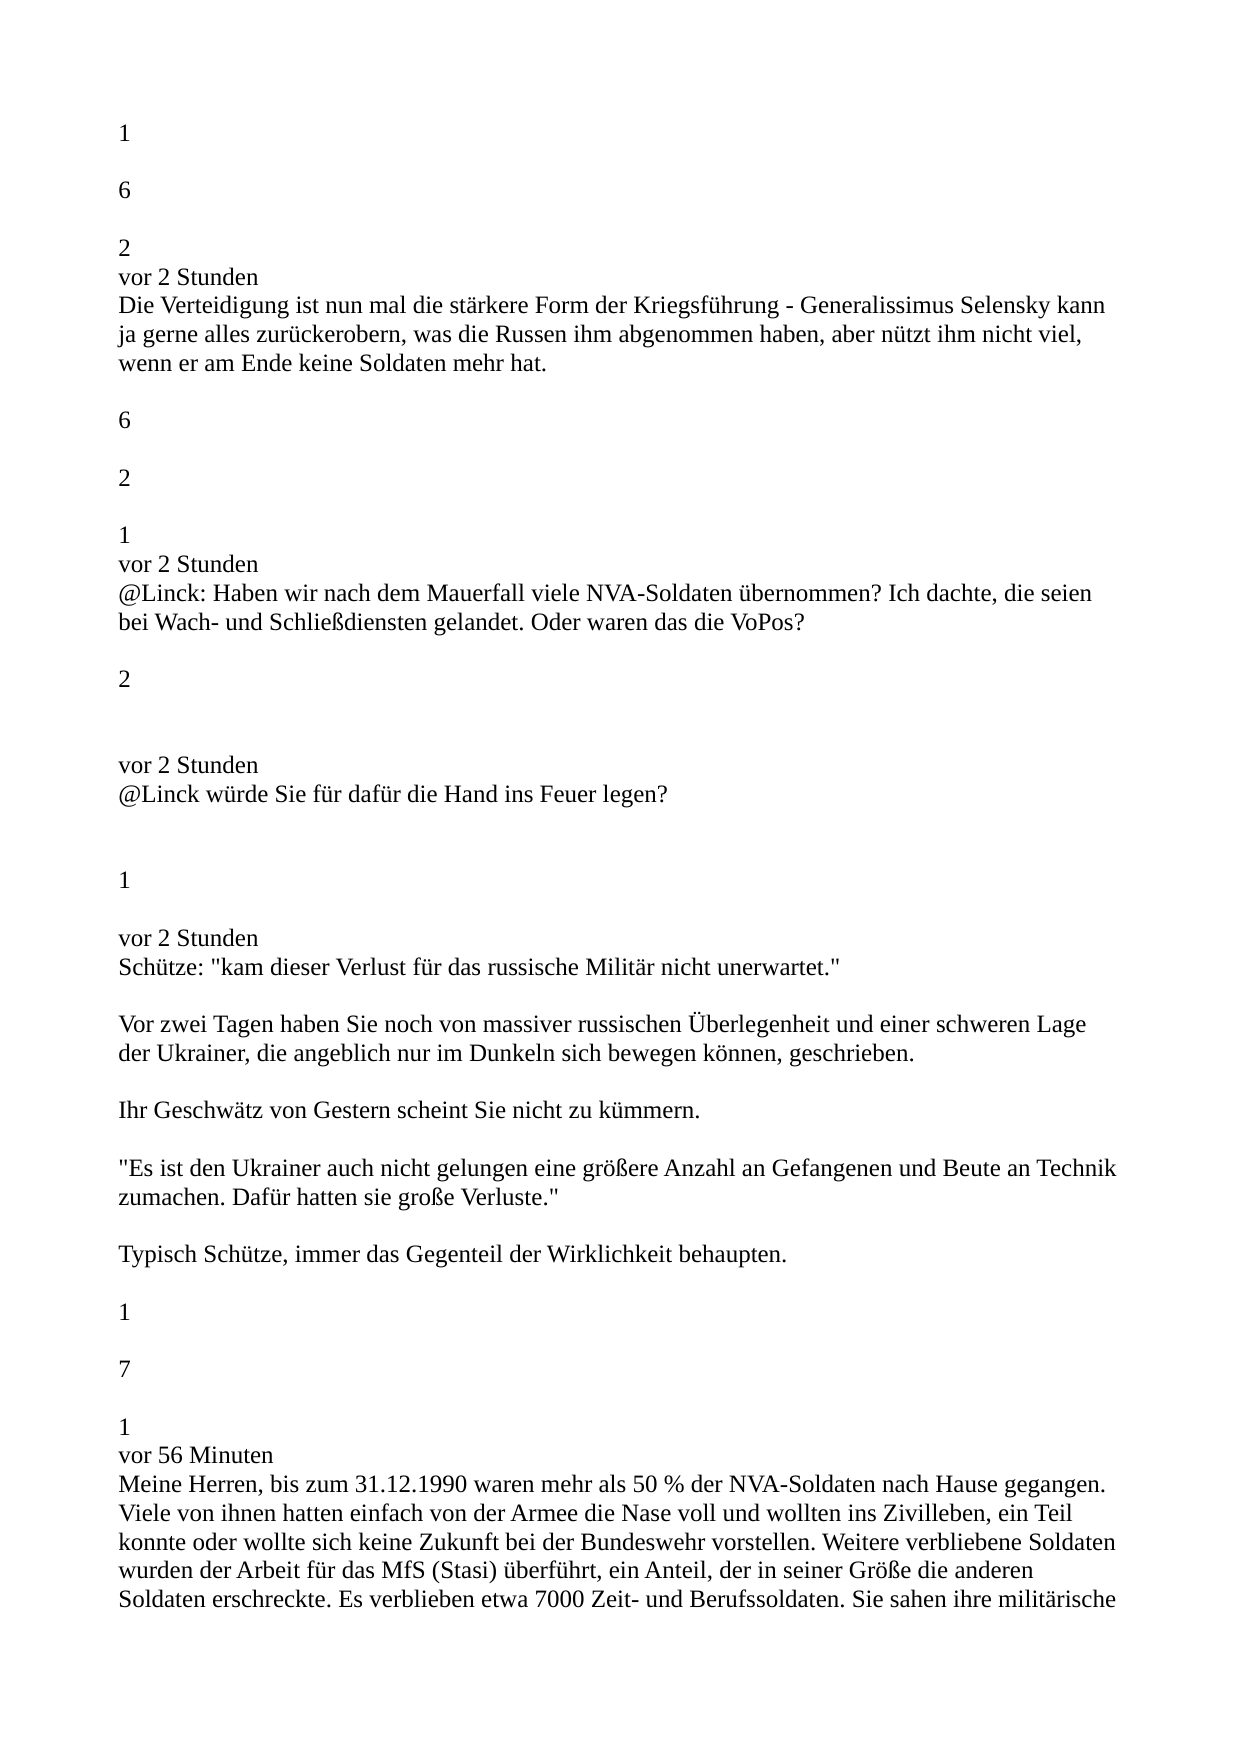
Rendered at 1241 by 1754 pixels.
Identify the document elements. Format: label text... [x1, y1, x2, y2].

text vor 56 Minuten [118, 1441, 1122, 1469]
text Meine Herren, bis zum 31.12.1990 waren mehr als 50 % der NVA-Soldaten nach Hause gegangen. Viele von ihnen hatten einfach von der Armee die Nase voll und wollten ins Zivilleben, ein Teil konnte oder wollte sich keine Zukunft bei der Bundeswehr vorstellen. Weitere verbliebene Soldaten wurden der Arbeit für das MfS (Stasi) überführt, ein Anteil, der in seiner Größe die anderen Soldaten erschreckte. Es verblieben etwa 7000 Zeit- und Berufssoldaten. Sie sahen ihre militärische [118, 1469, 1122, 1613]
text Vor zwei Tagen haben Sie noch von massiver russischen Überlegenheit und einer schweren Lage der Ukrainer, die angeblich nur im Dunkeln sich bewegen können, geschrieben. [118, 1009, 1122, 1067]
text Schütze: "kam dieser Verlust für das russische Militär nicht unerwartet." [118, 952, 1122, 981]
text 6 [118, 176, 1122, 204]
text 1 [118, 118, 1122, 147]
text 2 [118, 463, 1122, 492]
text "Es ist den Ukrainer auch nicht gelungen eine größere Anzahl an Gefangenen und Beute an Technik zumachen. Dafür hatten sie große Verluste." [118, 1153, 1122, 1211]
text Ihr Geschwätz von Gestern scheint Sie nicht zu kümmern. [118, 1096, 1122, 1124]
text 1 [118, 521, 1122, 549]
text vor 2 Stunden [118, 262, 1122, 291]
text Typisch Schütze, immer das Gegenteil der Wirklichkeit behaupten. [118, 1239, 1122, 1268]
text 6 [118, 406, 1122, 434]
text @Linck würde Sie für dafür die Hand ins Feuer legen? [118, 779, 1122, 808]
text 7 [118, 1354, 1122, 1383]
text vor 2 Stunden [118, 751, 1122, 779]
text 1 [118, 1297, 1122, 1326]
text @Linck: Haben wir nach dem Mauerfall viele NVA-Soldaten übernommen? Ich dachte, die seien bei Wach- und Schließdiensten gelandet. Oder waren das die VoPos? [118, 578, 1122, 636]
text 2 [118, 664, 1122, 693]
text vor 2 Stunden [118, 923, 1122, 952]
text 1 [118, 1412, 1122, 1441]
text Die Verteidigung ist nun mal die stärkere Form der Kriegsführung - Generalissimus Selensky kann ja gerne alles zurückerobern, was die Russen ihm abgenommen haben, aber nützt ihm nicht viel, wenn er am Ende keine Soldaten mehr hat. [118, 291, 1122, 377]
text vor 2 Stunden [118, 549, 1122, 578]
text 1 [118, 866, 1122, 894]
text 2 [118, 233, 1122, 262]
